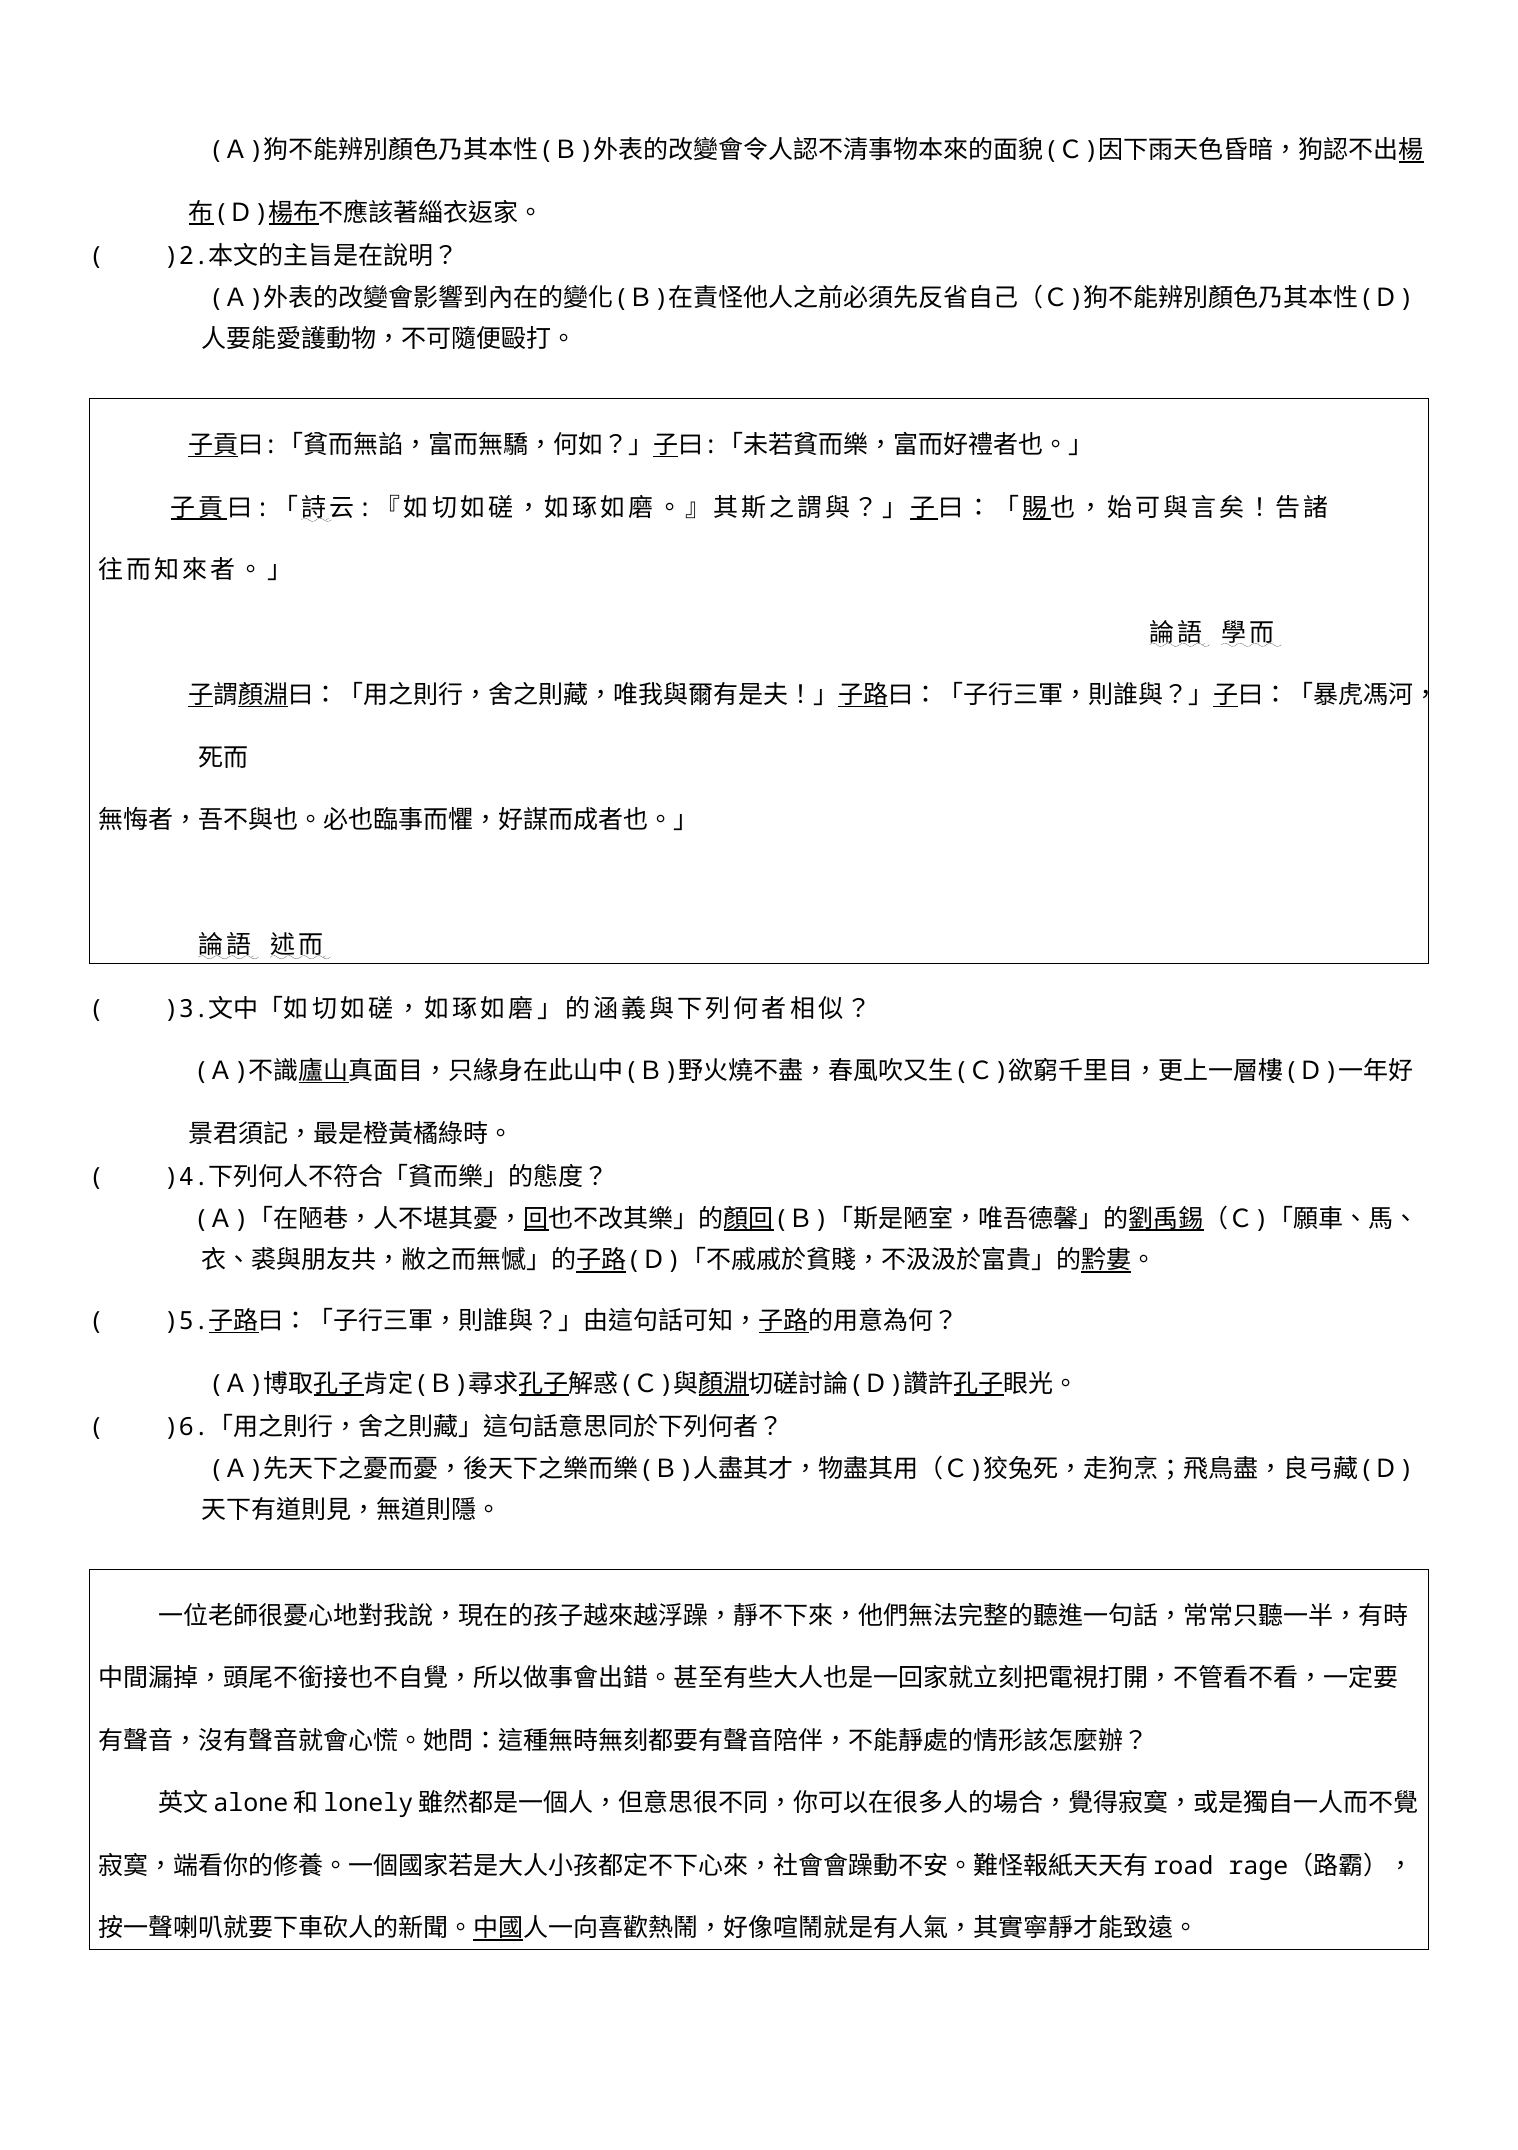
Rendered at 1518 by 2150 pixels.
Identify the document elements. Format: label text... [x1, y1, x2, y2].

text 論語 述而 [90, 835, 1428, 963]
text 往而知來者。」 [90, 523, 1428, 585]
text 論語 學而 [90, 585, 1428, 648]
text 一位老師很憂心地對我說，現在的孩子越來越浮躁，靜不下來，他們無法完整的聽進一句話，常常只聽一半，有時中間漏掉，頭尾不銜接也不自覺，所以做事會出錯。甚至有些大人也是一回家就立刻把電視打開，不管看不看，一定要有聲音，沒有聲音就會心慌。她問：這種無時無刻都要有聲音陪伴，不能靜處的情形該怎麼辦？ [90, 1570, 1428, 1756]
text 英文alone和lonely雖然都是一個人，但意思很不同，你可以在很多人的場合，覺得寂寞，或是獨自一人而不覺寂寞，端看你的修養。一個國家若是大人小孩都定不下心來，社會會躁動不安。難怪報紙天天有road rage（路霸），按一聲喇叭就要下車砍人的新聞。中國人一向喜歡熱鬧，好像喧鬧就是有人氣，其實寧靜才能致遠。 [90, 1756, 1428, 1949]
text ( )5.子路曰：「子行三軍，則誰與？」由這句話可知，子路的用意為何？ [89, 1277, 1429, 1339]
text 子謂顏淵曰：「用之則行，舍之則藏，唯我與爾有是夫！」子路曰：「子行三軍，則誰與？」子曰：「暴虎馮河，死而 [90, 648, 1428, 773]
text (Ａ)外表的改變會影響到內在的變化(Ｂ)在責怪他人之前必須先反省自己（Ｃ)狗不能辨別顏色乃其本性(Ｄ)人要能愛護動物，不可隨便毆打。 [89, 273, 1429, 356]
text ( )4.下列何人不符合「貧而樂」的態度？ [89, 1152, 1429, 1194]
text 無悔者，吾不與也。必也臨事而懼，好謀而成者也。」 [90, 773, 1428, 835]
text (Ａ)不識廬山真面目，只緣身在此山中(Ｂ)野火燒不盡，春風吹又生(Ｃ)欲窮千里目，更上一層樓(Ｄ)一年好景君須記，最是橙黃橘綠時。 [89, 1027, 1429, 1152]
text 子貢曰:「詩云:『如切如磋，如琢如磨。』其斯之謂與？」子曰：「賜也，始可與言矣！告諸 [90, 460, 1428, 523]
text (Ａ)「在陋巷，人不堪其憂，回也不改其樂」的顏回(Ｂ)「斯是陋室，唯吾德馨」的劉禹錫（Ｃ)「願車、馬、衣、裘與朋友共，敝之而無憾」的子路(Ｄ)「不戚戚於貧賤，不汲汲於富貴」的黔婁。 [89, 1194, 1429, 1277]
text ( )6.「用之則行，舍之則藏」這句話意思同於下列何者？ [89, 1402, 1429, 1444]
text (Ａ)狗不能辨別顏色乃其本性(Ｂ)外表的改變會令人認不清事物本來的面貌(Ｃ)因下雨天色昏暗，狗認不出楊布(Ｄ)楊布不應該著緇衣返家。 [89, 106, 1429, 231]
text 子貢曰:「貧而無諂，富而無驕，何如？」子曰:「未若貧而樂，富而好禮者也。」 [90, 399, 1428, 460]
text (Ａ)先天下之憂而憂，後天下之樂而樂(Ｂ)人盡其才，物盡其用（Ｃ)狡兔死，走狗烹；飛鳥盡，良弓藏(Ｄ)天下有道則見，無道則隱。 [89, 1444, 1429, 1527]
text ( )3.文中「如切如磋，如琢如磨」的涵義與下列何者相似？ [89, 964, 1429, 1027]
text ( )2.本文的主旨是在說明？ [89, 231, 1429, 273]
text (Ａ)博取孔子肯定(Ｂ)尋求孔子解惑(Ｃ)與顏淵切磋討論(Ｄ)讚許孔子眼光。 [89, 1339, 1429, 1402]
